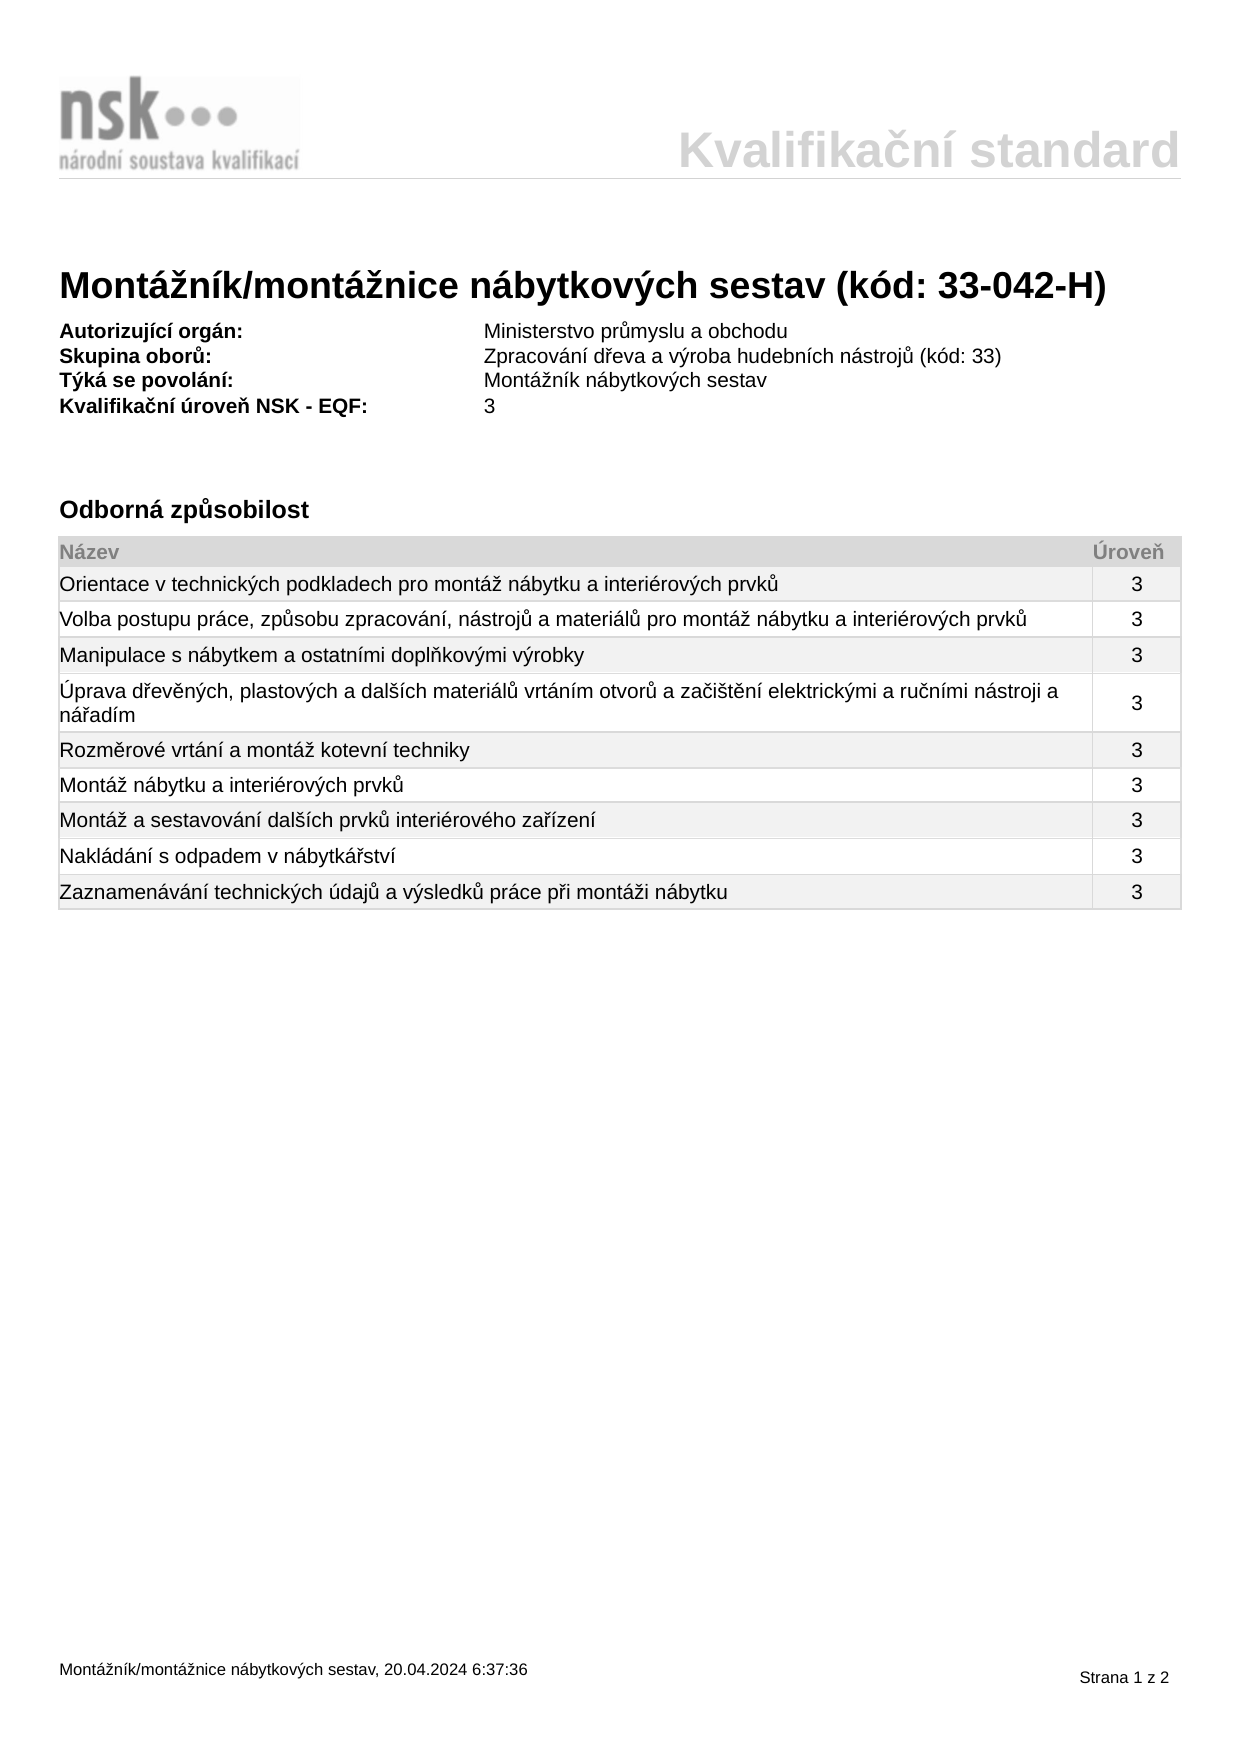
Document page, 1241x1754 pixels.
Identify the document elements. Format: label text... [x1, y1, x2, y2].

table_cell Montážník nábytkových sestav [484, 368, 1181, 393]
table_cell 3 [1093, 803, 1180, 837]
table_cell 3 [1093, 875, 1180, 908]
table_cell [626, 910, 862, 1208]
table_cell Skupina oborů: [59, 344, 483, 368]
table_cell Manipulace s nábytkem a ostatními doplňkovými výrobky [60, 638, 1092, 672]
table_cell [862, 1208, 1093, 1434]
table_cell 3 [1093, 733, 1180, 767]
table_cell [620, 524, 626, 536]
table_cell [626, 1435, 862, 1659]
table_cell Montážník/montážnice nábytkových sestav (kód: 33-042-H) [59, 224, 1181, 307]
table_cell [862, 418, 1093, 489]
table_cell Týká se povolání: [59, 368, 483, 392]
table_cell [862, 910, 1093, 1208]
table_cell Orientace v technických podkladech pro montáž nábytku a interiérových prvků [60, 567, 1092, 600]
table_cell Rozměrové vrtání a montáž kotevní techniky [60, 733, 1092, 767]
table_cell [484, 524, 620, 536]
table_cell [862, 524, 1093, 536]
table_cell Zpracování dřeva a výroba hudebních nástrojů (kód: 33) [484, 344, 1181, 368]
table_cell [1093, 196, 1169, 224]
table_cell [59, 172, 483, 178]
table_cell Odborná způsobilost [59, 489, 1181, 524]
table_cell [1169, 307, 1181, 319]
table_cell Zaznamenávání technických údajů a výsledků práce při montáži nábytku [60, 875, 1092, 908]
picture [58, 59, 621, 172]
table_cell [1169, 418, 1181, 489]
table_cell 3 [1093, 567, 1180, 600]
table_cell [626, 524, 862, 536]
table_cell [1169, 196, 1181, 224]
table_header Kvalifikační standard [626, 59, 1181, 178]
table_cell [1093, 910, 1169, 1208]
table_cell Úroveň [1093, 537, 1180, 566]
table_cell [484, 196, 620, 224]
table_cell 3 [1093, 602, 1180, 636]
table_cell [59, 179, 1181, 196]
table_cell [1093, 524, 1169, 536]
table_cell [59, 524, 483, 536]
table_cell [1093, 418, 1169, 489]
table_cell [1093, 1208, 1169, 1434]
table_cell [484, 307, 620, 319]
table_cell [484, 1208, 620, 1434]
table_header [621, 59, 626, 172]
table_cell [1169, 1435, 1181, 1659]
table_cell [1169, 910, 1181, 1208]
table_cell [59, 418, 483, 489]
table_cell [626, 1208, 862, 1434]
table_cell [626, 307, 862, 319]
table_cell Montáž nábytku a interiérových prvků [60, 769, 1092, 801]
table_cell Nakládání s odpadem v nábytkářství [60, 839, 1092, 873]
table_cell [626, 196, 862, 224]
table_cell [484, 172, 620, 178]
table_cell [1093, 1435, 1169, 1659]
table_cell 3 [1093, 674, 1180, 731]
table_cell [484, 910, 620, 1208]
table_cell [1169, 1208, 1181, 1434]
table_cell 3 [484, 394, 1181, 417]
table_cell [1093, 307, 1169, 319]
table_cell [862, 1435, 1093, 1659]
table_cell Montážník/montážnice nábytkových sestav, 20.04.2024 6:37:36 [59, 1660, 862, 1696]
table_cell [484, 418, 620, 489]
table_cell Volba postupu práce, způsobu zpracování, nástrojů a materiálů pro montáž nábytku a interiérových prvků [60, 602, 1092, 636]
table_cell [626, 418, 862, 489]
table_cell [620, 1435, 626, 1659]
table_cell [484, 1435, 620, 1659]
table_cell [59, 196, 483, 224]
table_cell 3 [1093, 839, 1180, 873]
table_cell Úprava dřevěných, plastových a dalších materiálů vrtáním otvorů a začištění elektrickými a ručními nástroji a nářadím [60, 674, 1092, 731]
table_cell [59, 1208, 483, 1434]
table_cell [620, 307, 626, 319]
table_cell [862, 196, 1093, 224]
table_cell Montáž a sestavování dalších prvků interiérového zařízení [60, 803, 1092, 837]
table_cell [1169, 1660, 1181, 1696]
table_cell [620, 1208, 626, 1434]
table_cell [59, 910, 483, 1208]
table_cell Autorizující orgán: [59, 319, 483, 343]
table_cell [59, 1435, 483, 1659]
table_cell Ministerstvo průmyslu a obchodu [484, 319, 1181, 344]
table_cell [59, 307, 483, 319]
table_cell Název [60, 537, 1092, 566]
table_cell [862, 307, 1093, 319]
table_cell [1169, 524, 1181, 536]
table_cell 3 [1093, 638, 1180, 672]
table_cell 3 [1093, 769, 1180, 801]
table_cell Kvalifikační úroveň NSK - EQF: [59, 394, 483, 417]
table_cell [620, 196, 626, 224]
table_cell [620, 418, 626, 489]
table_cell Strana 1 z 2 [862, 1660, 1169, 1696]
table_cell [620, 910, 626, 1208]
